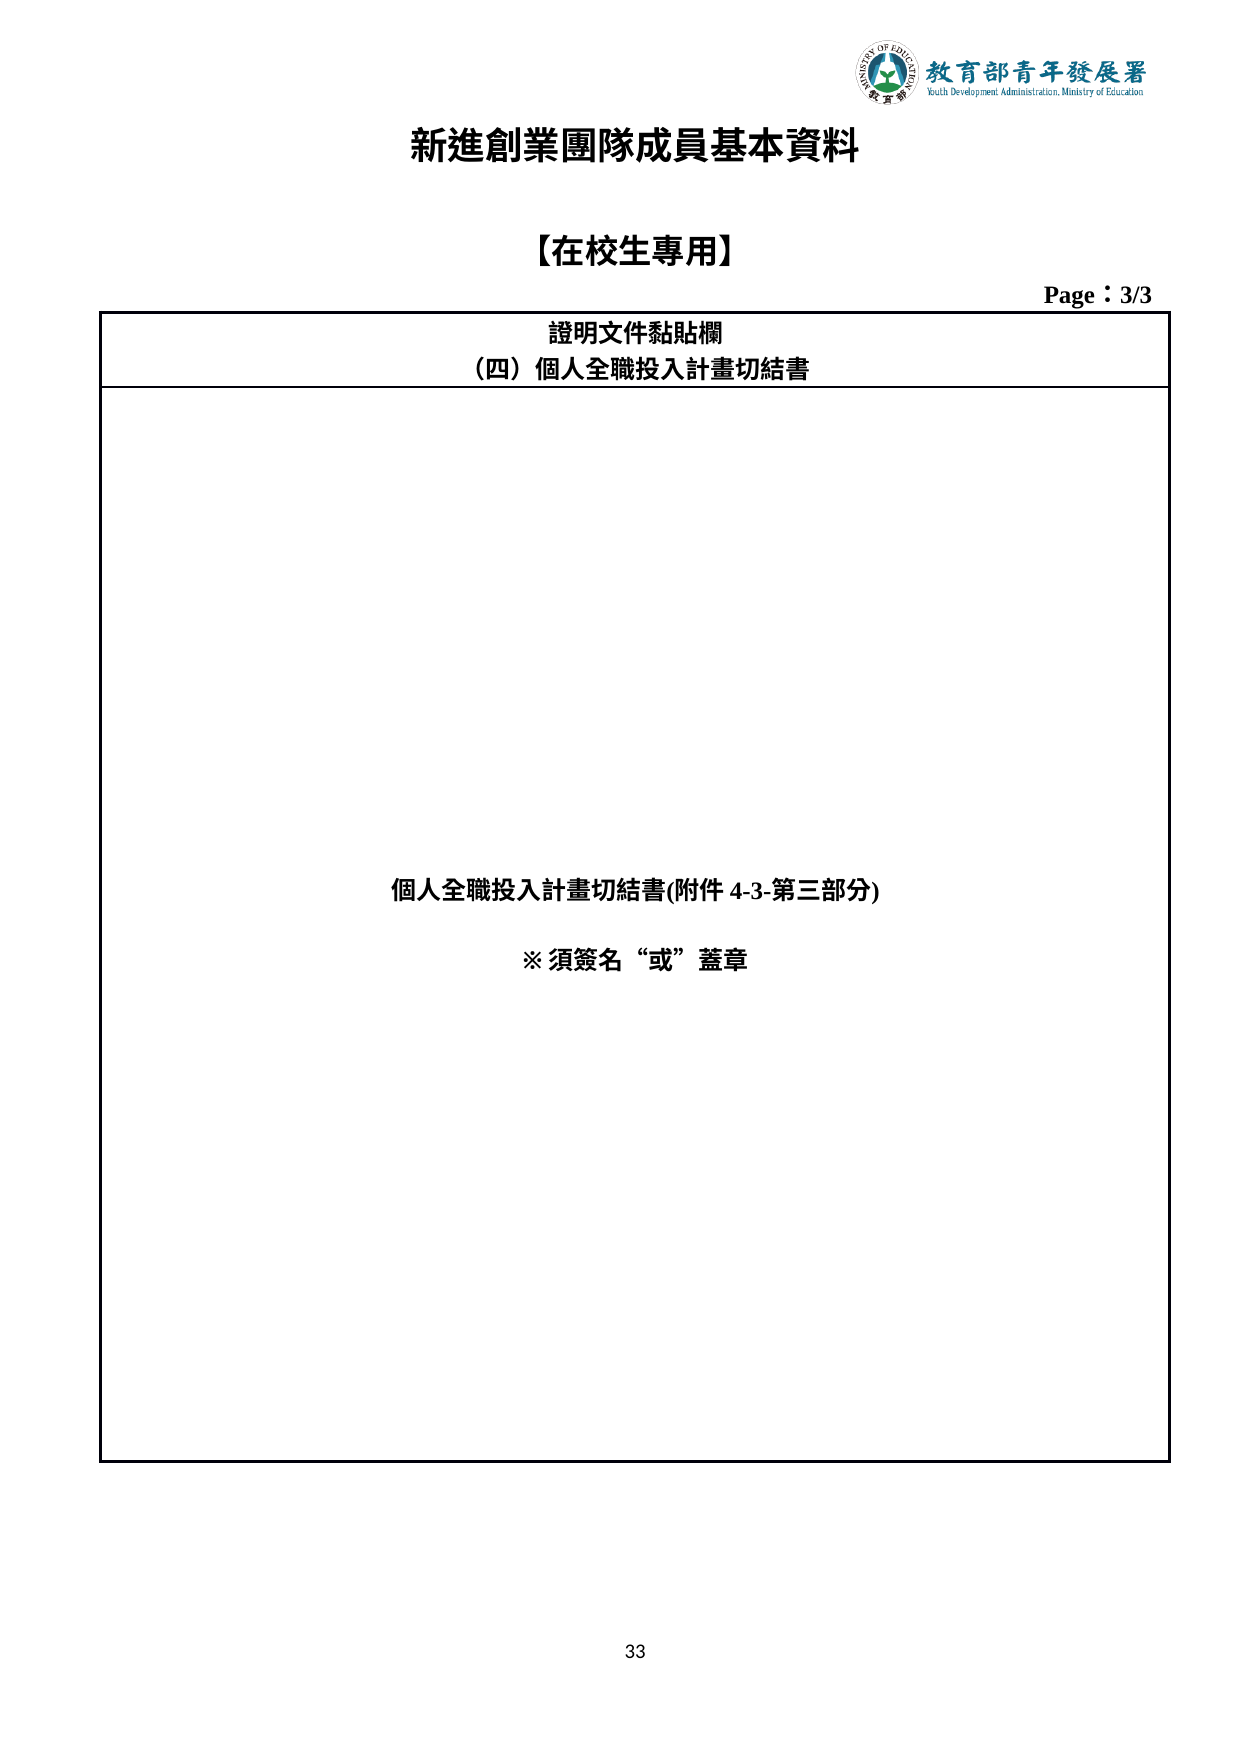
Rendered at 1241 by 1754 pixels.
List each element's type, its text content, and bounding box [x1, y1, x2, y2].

text 【在校生專用】 [118, 222, 1152, 274]
text 新進創業團隊成員基本資料 [118, 118, 1152, 170]
text Page：3/3 [118, 274, 1152, 311]
table_header 證明文件黏貼欄 （四）個人全職投入計畫切結書 [102, 314, 1168, 386]
picture [848, 35, 1152, 109]
table_cell 個人全職投入計畫切結書(附件4-3-第三部分) ※ 須簽名“或”蓋章 [102, 388, 1168, 1459]
